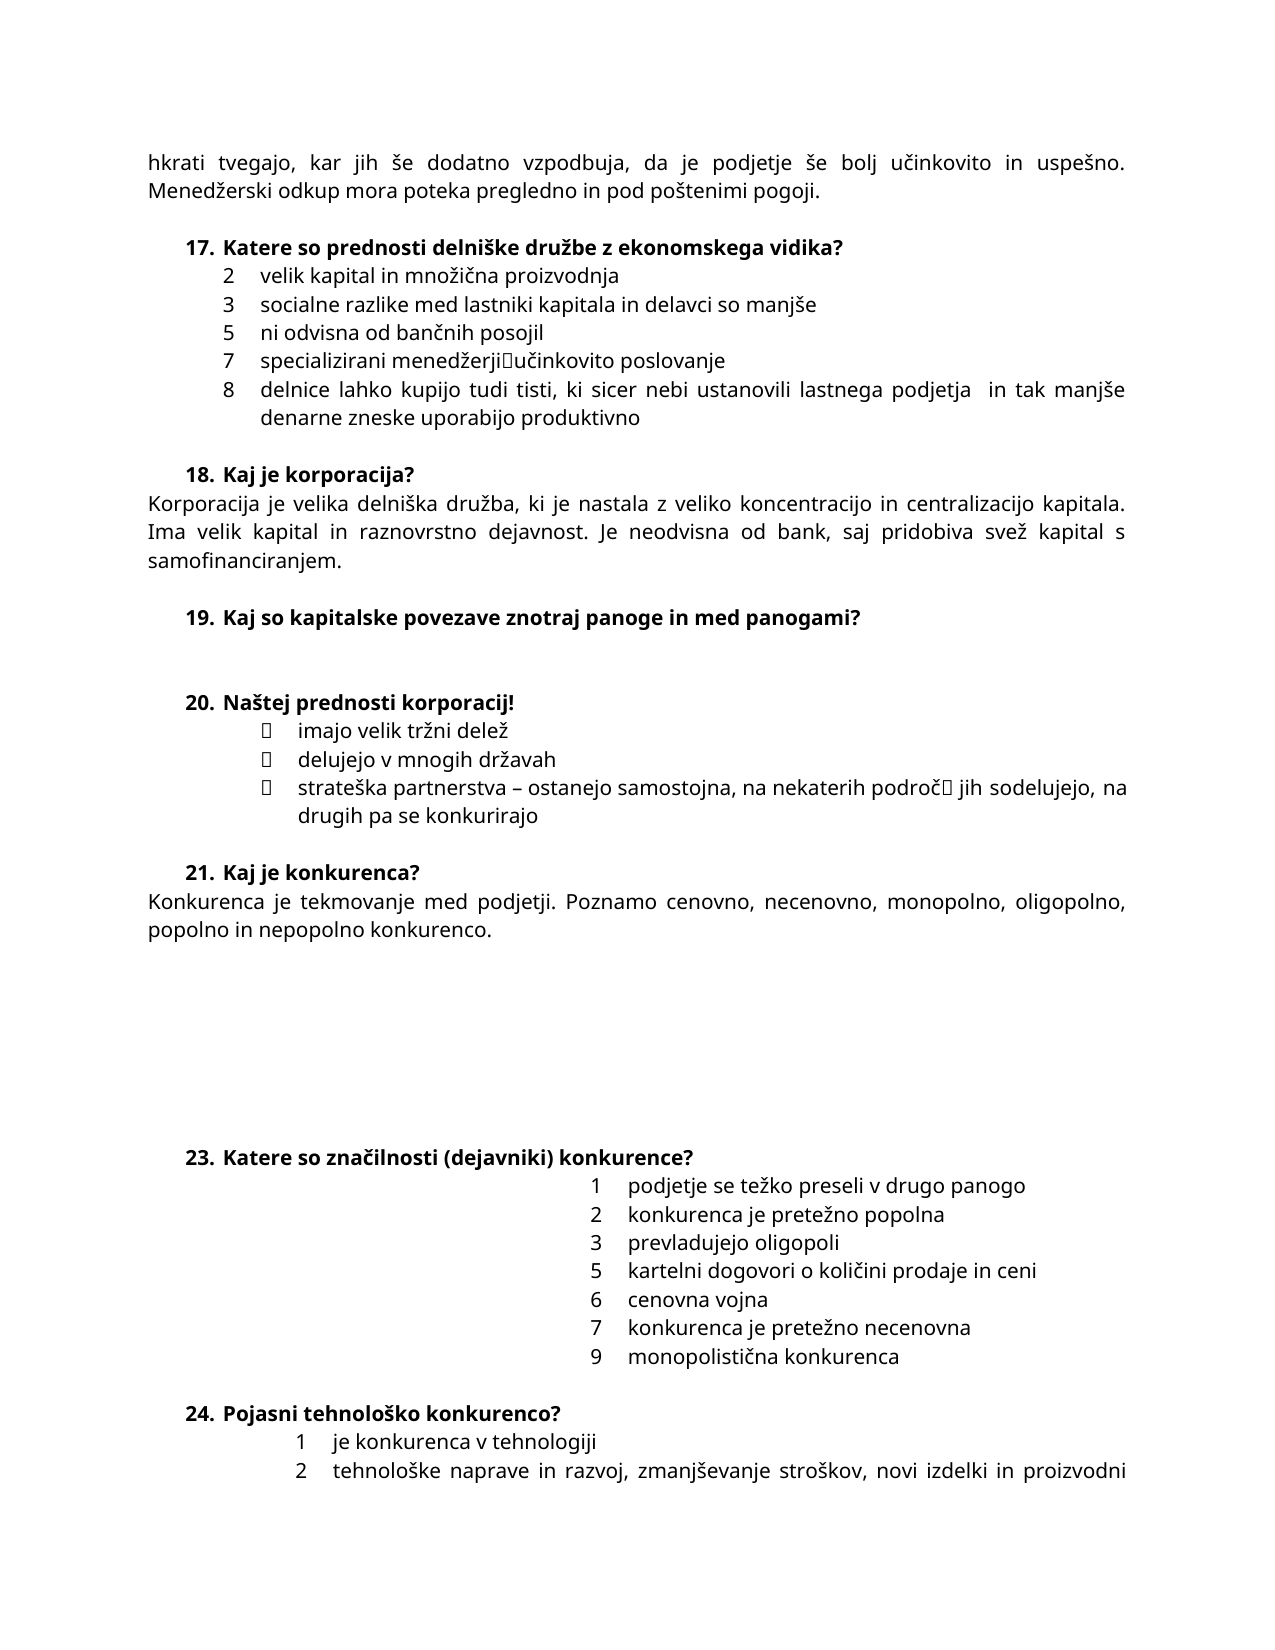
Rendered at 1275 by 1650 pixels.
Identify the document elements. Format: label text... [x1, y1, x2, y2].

list Katere so prednosti delniške družbe z ekonomskega vidika? [185, 233, 1127, 261]
text  imajo velik tržni delež [260, 716, 1127, 745]
list monopolistična konkurenca [590, 1342, 1127, 1370]
text  delujejo v mnogih državah [260, 745, 1127, 773]
list konkurenca je pretežno necenovna [590, 1313, 1127, 1342]
list delnice lahko kupijo tudi tisti, ki sicer nebi ustanovili lastnega podjetja in tak manjše denarne zneske uporabijo produktivno [223, 375, 1127, 432]
list prevladujejo oligopoli [590, 1228, 1127, 1257]
list tehnološke naprave in razvoj, zmanjševanje stroškov, novi izdelki in proizvodni [295, 1456, 1127, 1484]
list konkurenca je pretežno popolna [590, 1200, 1127, 1228]
list Pojasni tehnološko konkurenco? [185, 1399, 1127, 1427]
list Kaj je korporacija? [185, 460, 1127, 489]
text Konkurenca je tekmovanje med podjetji. Poznamo cenovno, necenovno, monopolno, oligopolno, popolno in nepopolno konkurenco. [148, 887, 1127, 944]
list Kaj je konkurenca? [185, 858, 1127, 887]
text  strateška partnerstva – ostanejo samostojna, na nekaterih področ jih sodelujejo, na drugih pa se konkurirajo [260, 773, 1127, 830]
list cenovna vojna [590, 1285, 1127, 1313]
list podjetje se težko preseli v drugo panogo [590, 1171, 1127, 1200]
list ni odvisna od bančnih posojil [223, 318, 1127, 347]
list je konkurenca v tehnologiji [295, 1427, 1127, 1456]
list Katere so značilnosti (dejavniki) konkurence? [185, 1143, 1127, 1171]
list specializirani menedžerjiučinkovito poslovanje [223, 347, 1127, 375]
list Naštej prednosti korporacij! [185, 688, 1127, 716]
text hkrati tvegajo, kar jih še dodatno vzpodbuja, da je podjetje še bolj učinkovito in uspešno. Menedžerski odkup mora poteka pregledno in pod poštenimi pogoji. [148, 148, 1127, 204]
list Kaj so kapitalske povezave znotraj panoge in med panogami? [185, 603, 1127, 631]
list socialne razlike med lastniki kapitala in delavci so manjše [223, 290, 1127, 318]
list velik kapital in množična proizvodnja [223, 261, 1127, 290]
text Korporacija je velika delniška družba, ki je nastala z veliko koncentracijo in centralizacijo kapitala. Ima velik kapital in raznovrstno dejavnost. Je neodvisna od bank, saj pridobiva svež kapital s samofinanciranjem. [148, 489, 1127, 574]
list kartelni dogovori o količini prodaje in ceni [590, 1257, 1127, 1285]
